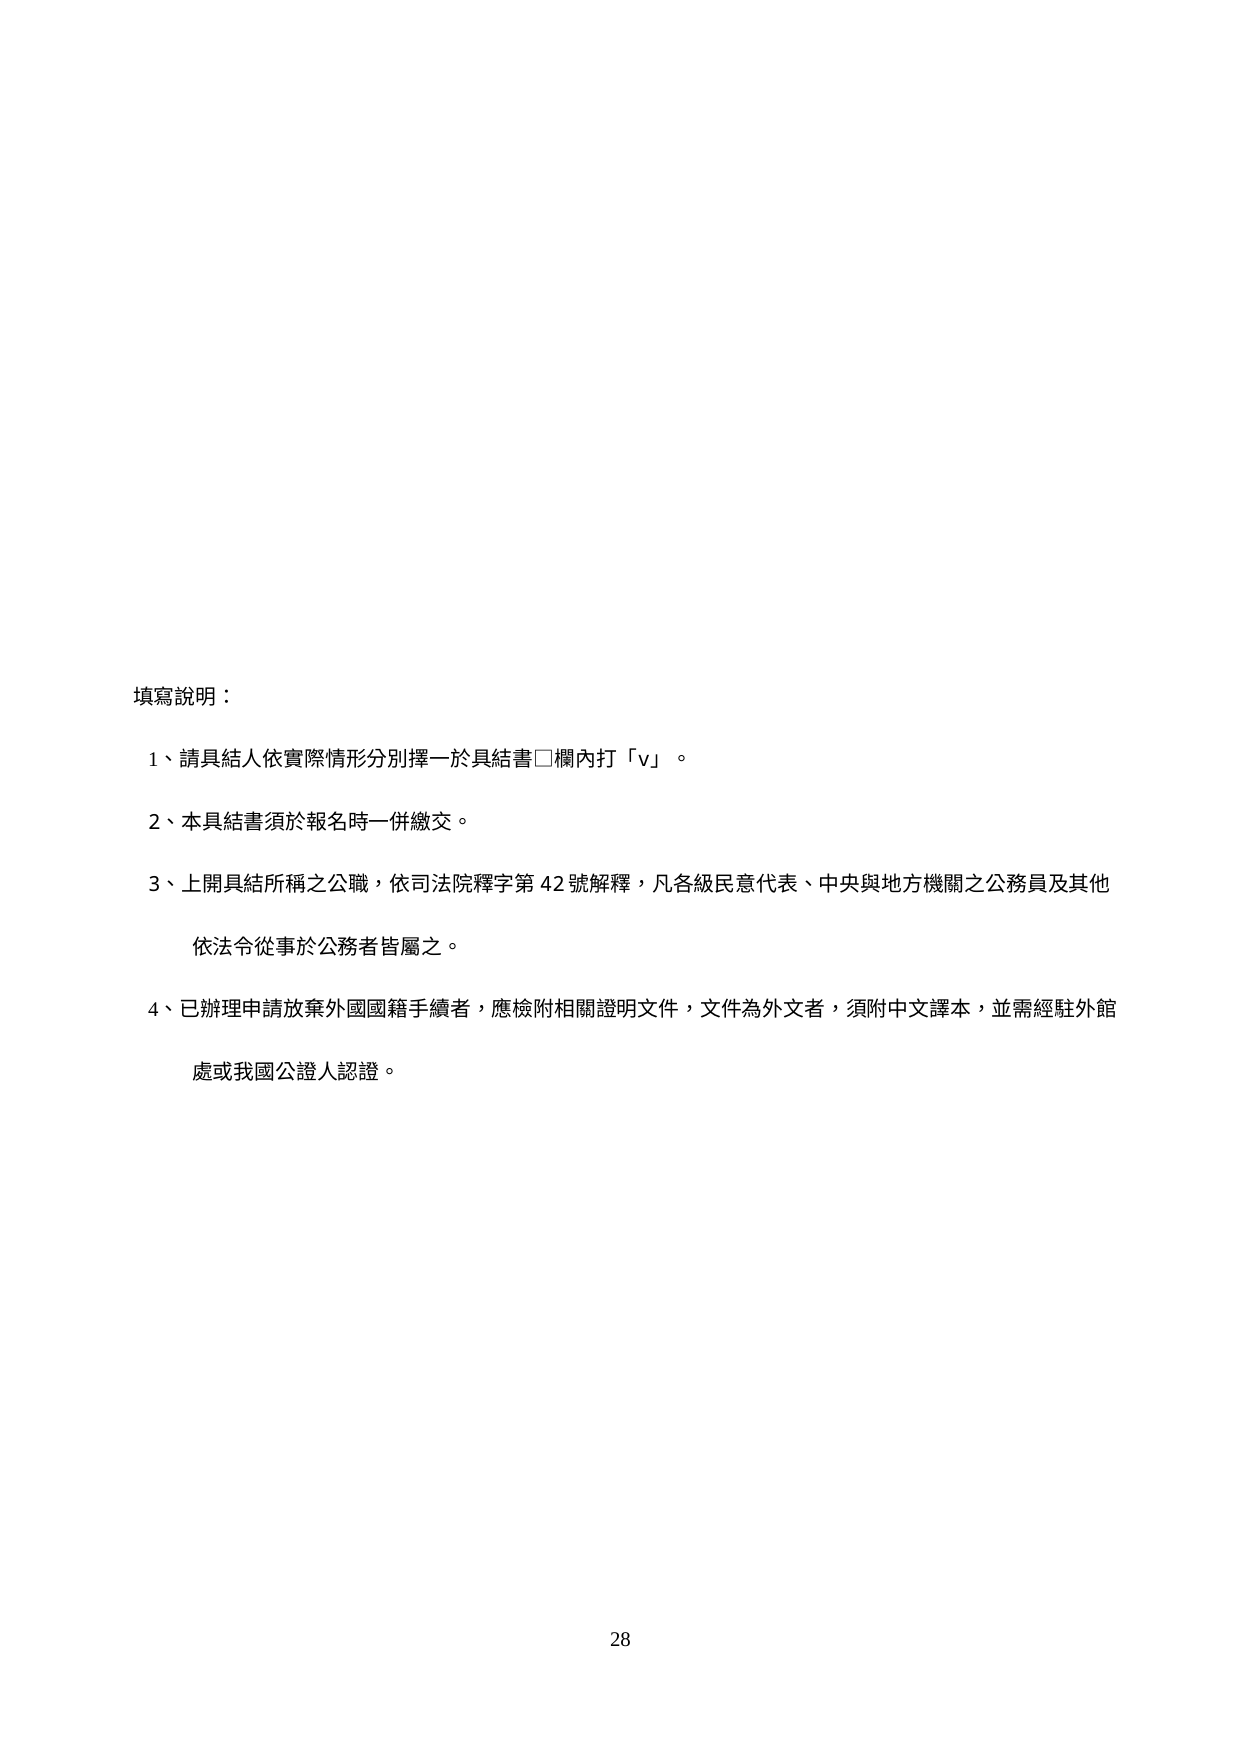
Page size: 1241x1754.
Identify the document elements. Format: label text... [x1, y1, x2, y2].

list 請具結人依實際情形分別擇一於具結書□欄內打「v」。 [148, 716, 1122, 778]
list 本具結書須於報名時一併繳交。 [148, 778, 1122, 841]
list 已辦理申請放棄外國國籍手續者，應檢附相關證明文件，文件為外文者，須附中文譯本，並需經駐外館處或我國公證人認證。 [148, 966, 1122, 1091]
list 上開具結所稱之公職，依司法院釋字第42號解釋，凡各級民意代表、中央與地方機關之公務員及其他依法令從事於公務者皆屬之。 [148, 841, 1122, 966]
text 填寫說明： [118, 653, 1122, 716]
